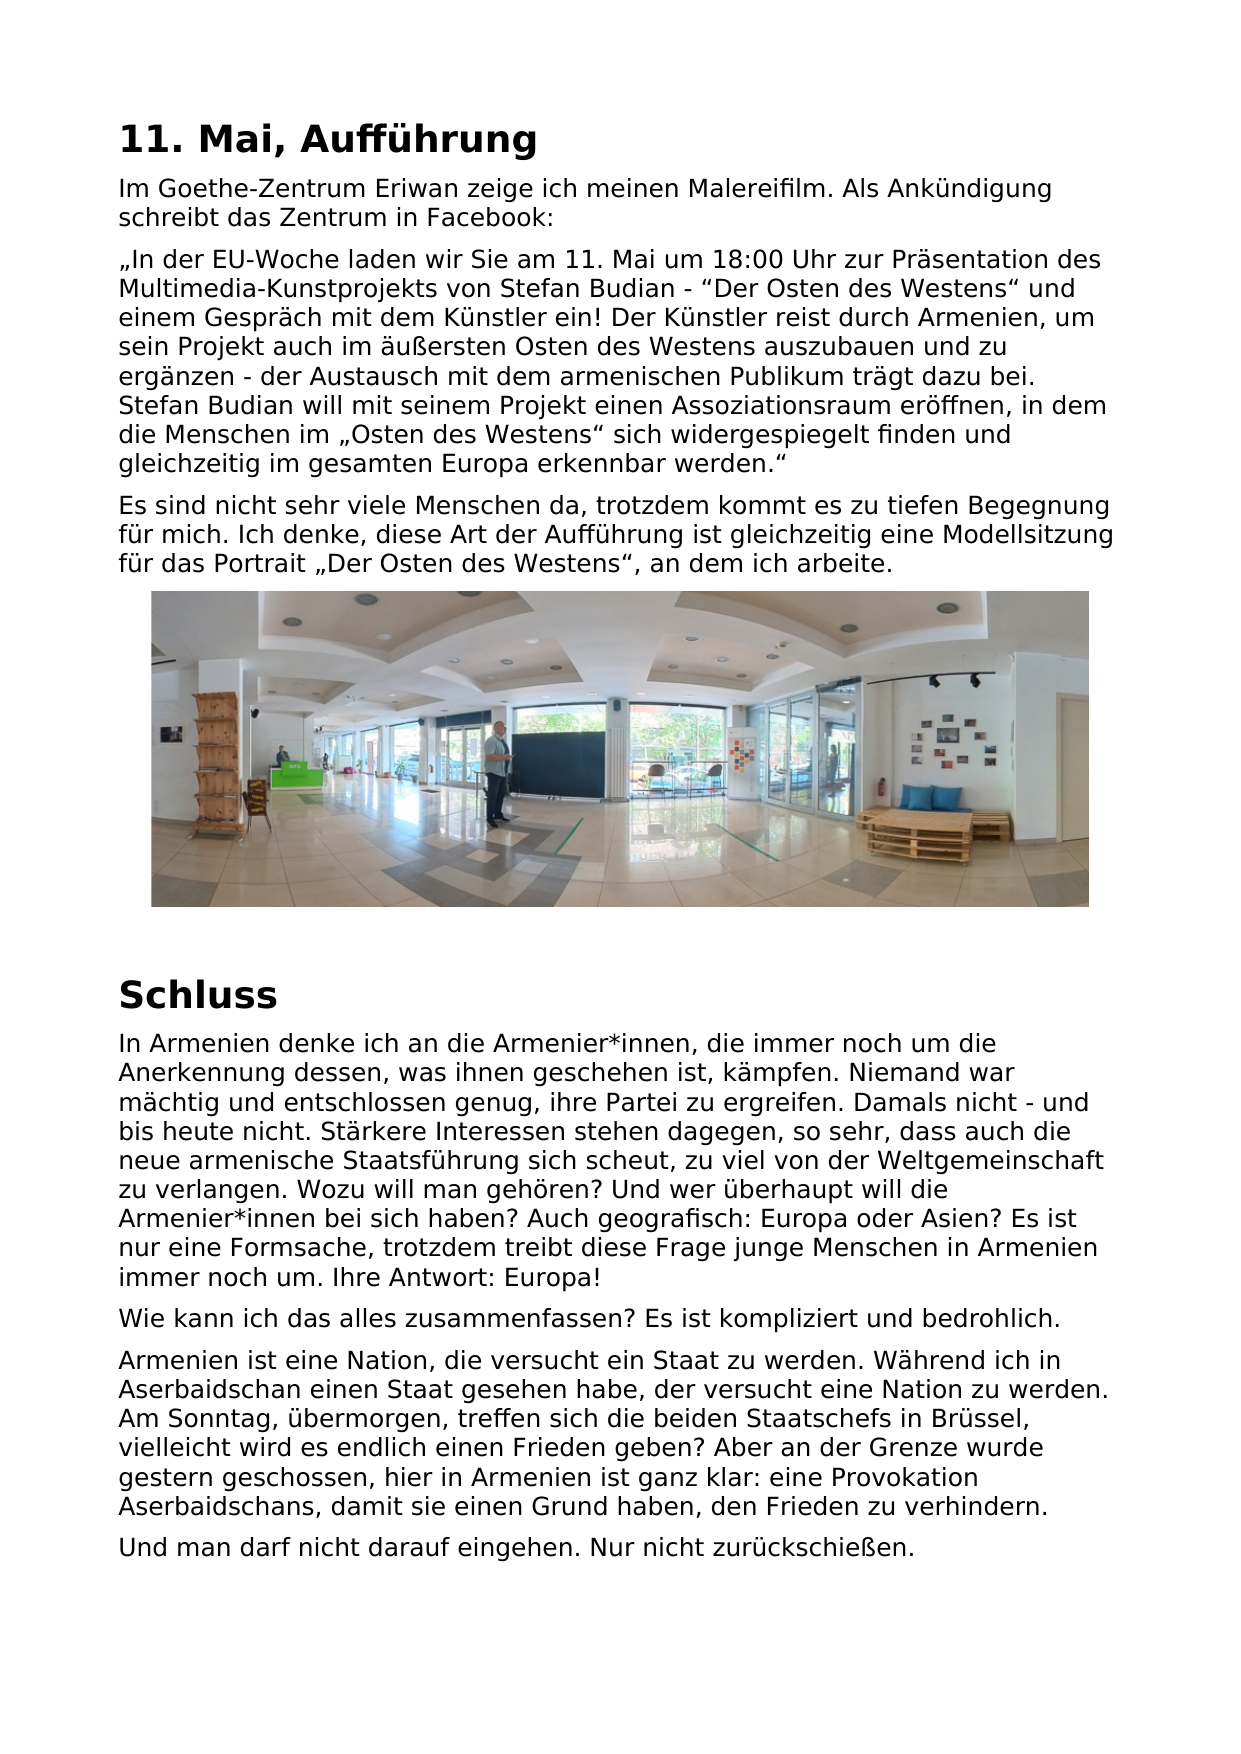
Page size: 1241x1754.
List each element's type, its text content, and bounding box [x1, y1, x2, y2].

text In Armenien denke ich an die Armenier*innen, die immer noch um die Anerkennung dessen, was ihnen geschehen ist, kämpfen. Niemand war mächtig und entschlossen genug, ihre Partei zu ergreifen. Damals nicht - und bis heute nicht. Stärkere Interessen stehen dagegen, so sehr, dass auch die neue armenische Staatsführung sich scheut, zu viel von der Weltgemeinschaft zu verlangen. Wozu will man gehören? Und wer überhaupt will die Armenier*innen bei sich haben? Auch geografisch: Europa oder Asien? Es ist nur eine Formsache, trotzdem treibt diese Frage junge Menschen in Armenien immer noch um. Ihre Antwort: Europa! [118, 1029, 1122, 1292]
text „In der EU-Woche laden wir Sie am 11. Mai um 18:00 Uhr zur Präsentation des Multimedia-Kunstprojekts von Stefan Budian - “Der Osten des Westens“ und einem Gespräch mit dem Künstler ein! Der Künstler reist durch Armenien, um sein Projekt auch im äußersten Osten des Westens auszubauen und zu ergänzen - der Austausch mit dem armenischen Publikum trägt dazu bei. Stefan Budian will mit seinem Projekt einen Assoziationsraum eröffnen, in dem die Menschen im „Osten des Westens“ sich widergespiegelt finden und gleichzeitig im gesamten Europa erkennbar werden.“ [118, 245, 1122, 478]
text Und man darf nicht darauf eingehen. Nur nicht zurückschießen. [118, 1533, 1122, 1592]
subtitle Schluss [118, 973, 1122, 1017]
text Im Goethe-Zentrum Eriwan zeige ich meinen Malereifilm. Als Ankündigung schreibt das Zentrum in Facebook: [118, 174, 1122, 233]
subtitle 11. Mai, Aufführung [118, 118, 1122, 162]
picture [151, 591, 1089, 907]
text Es sind nicht sehr viele Menschen da, trotzdem kommt es zu tiefen Begegnung für mich. Ich denke, diese Art der Aufführung ist gleichzeitig eine Modellsitzung für das Portrait „Der Osten des Westens“, an dem ich arbeite. [118, 491, 1122, 578]
text Wie kann ich das alles zusammenfassen? Es ist kompliziert und bedrohlich. [118, 1304, 1122, 1333]
text Armenien ist eine Nation, die versucht ein Staat zu werden. Während ich in Aserbaidschan einen Staat gesehen habe, der versucht eine Nation zu werden. Am Sonntag, übermorgen, treffen sich die beiden Staatschefs in Brüssel, vielleicht wird es endlich einen Frieden geben? Aber an der Grenze wurde gestern geschossen, hier in Armenien ist ganz klar: eine Provokation Aserbaidschans, damit sie einen Grund haben, den Frieden zu verhindern. [118, 1346, 1122, 1521]
